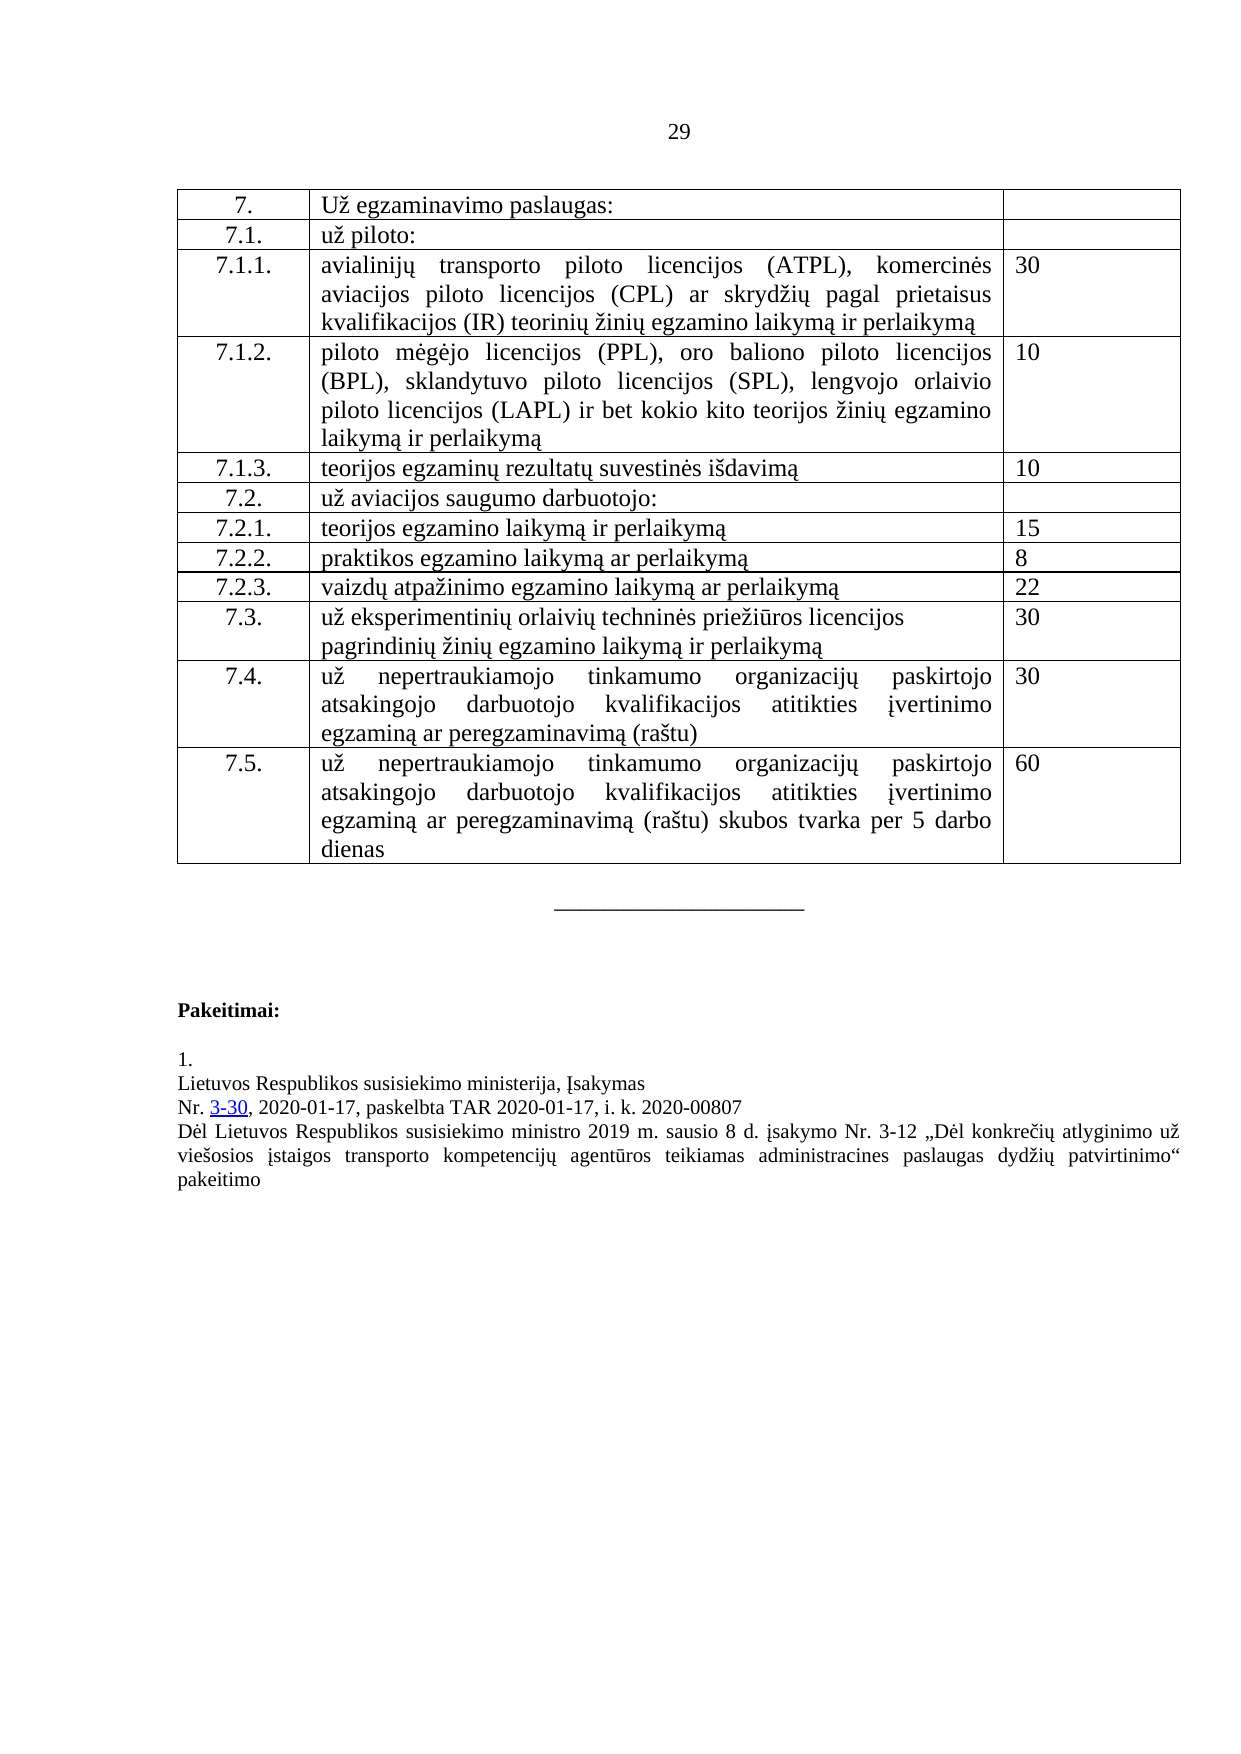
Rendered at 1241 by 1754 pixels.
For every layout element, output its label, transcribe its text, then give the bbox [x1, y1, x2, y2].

table_cell 10 [1004, 453, 1180, 482]
table_cell už eksperimentinių orlaivių techninės priežiūros licencijos pagrindinių žinių egzamino laikymą ir perlaikymą [310, 602, 1003, 660]
table_cell 7.1.2. [178, 337, 309, 452]
table_cell 7.5. [178, 748, 309, 863]
table_cell 7.2. [178, 483, 309, 512]
text –––––––––––––––––––– [177, 893, 1181, 922]
table_cell 30 [1004, 250, 1180, 336]
table_cell 10 [1004, 337, 1180, 452]
table_cell [1004, 483, 1180, 512]
table_cell piloto mėgėjo licencijos (PPL), oro baliono piloto licencijos (BPL), sklandytuvo piloto licencijos (SPL), lengvojo orlaivio piloto licencijos (LAPL) ir bet kokio kito teorijos žinių egzamino laikymą ir perlaikymą [310, 337, 1003, 452]
table_cell 7.1.3. [178, 453, 309, 482]
table_cell 22 [1004, 573, 1180, 601]
table_cell 7.3. [178, 602, 309, 660]
table_cell 7.1. [178, 220, 309, 249]
table_cell [1004, 220, 1180, 249]
table_cell avialinijų transporto piloto licencijos (ATPL), komercinės aviacijos piloto licencijos (CPL) ar skrydžių pagal prietaisus kvalifikacijos (IR) teorinių žinių egzamino laikymą ir perlaikymą [310, 250, 1003, 336]
table_cell 60 [1004, 748, 1180, 863]
table_cell už nepertraukiamojo tinkamumo organizacijų paskirtojo atsakingojo darbuotojo kvalifikacijos atitikties įvertinimo egzaminą ar peregzaminavimą (raštu) [310, 661, 1003, 747]
table_cell už piloto: [310, 220, 1003, 249]
table_cell 7.2.3. [178, 573, 309, 601]
table_cell teorijos egzaminų rezultatų suvestinės išdavimą [310, 453, 1003, 482]
text 1. [177, 1047, 1181, 1071]
text Dėl Lietuvos Respublikos susisiekimo ministro 2019 m. sausio 8 d. įsakymo Nr. 3-12 „Dėl konkrečių atlyginimo už viešosios įstaigos transporto kompetencijų agentūros teikiamas administracines paslaugas dydžių patvirtinimo“ pakeitimo [177, 1119, 1181, 1191]
text Pakeitimai: [177, 998, 1181, 1022]
table_cell 30 [1004, 602, 1180, 660]
table_cell Už egzaminavimo paslaugas: [310, 190, 1003, 219]
table_cell praktikos egzamino laikymą ar perlaikymą [310, 543, 1003, 571]
table_cell 7.1.1. [178, 250, 309, 336]
table_cell už aviacijos saugumo darbuotojo: [310, 483, 1003, 512]
text Lietuvos Respublikos susisiekimo ministerija, Įsakymas [177, 1071, 1181, 1095]
table_cell už nepertraukiamojo tinkamumo organizacijų paskirtojo atsakingojo darbuotojo kvalifikacijos atitikties įvertinimo egzaminą ar peregzaminavimą (raštu) skubos tvarka per 5 darbo dienas [310, 748, 1003, 863]
text Nr. 3-30, 2020-01-17, paskelbta TAR 2020-01-17, i. k. 2020-00807 [177, 1095, 1181, 1119]
table_cell vaizdų atpažinimo egzamino laikymą ar perlaikymą [310, 573, 1003, 601]
table_cell 8 [1004, 543, 1180, 571]
table_cell teorijos egzamino laikymą ir perlaikymą [310, 513, 1003, 542]
table_cell 7.2.2. [178, 543, 309, 571]
table_cell 7.4. [178, 661, 309, 747]
table_cell 7. [178, 190, 309, 219]
table_cell [1004, 190, 1180, 219]
table_cell 30 [1004, 661, 1180, 747]
table_cell 7.2.1. [178, 513, 309, 542]
table_cell 15 [1004, 513, 1180, 542]
